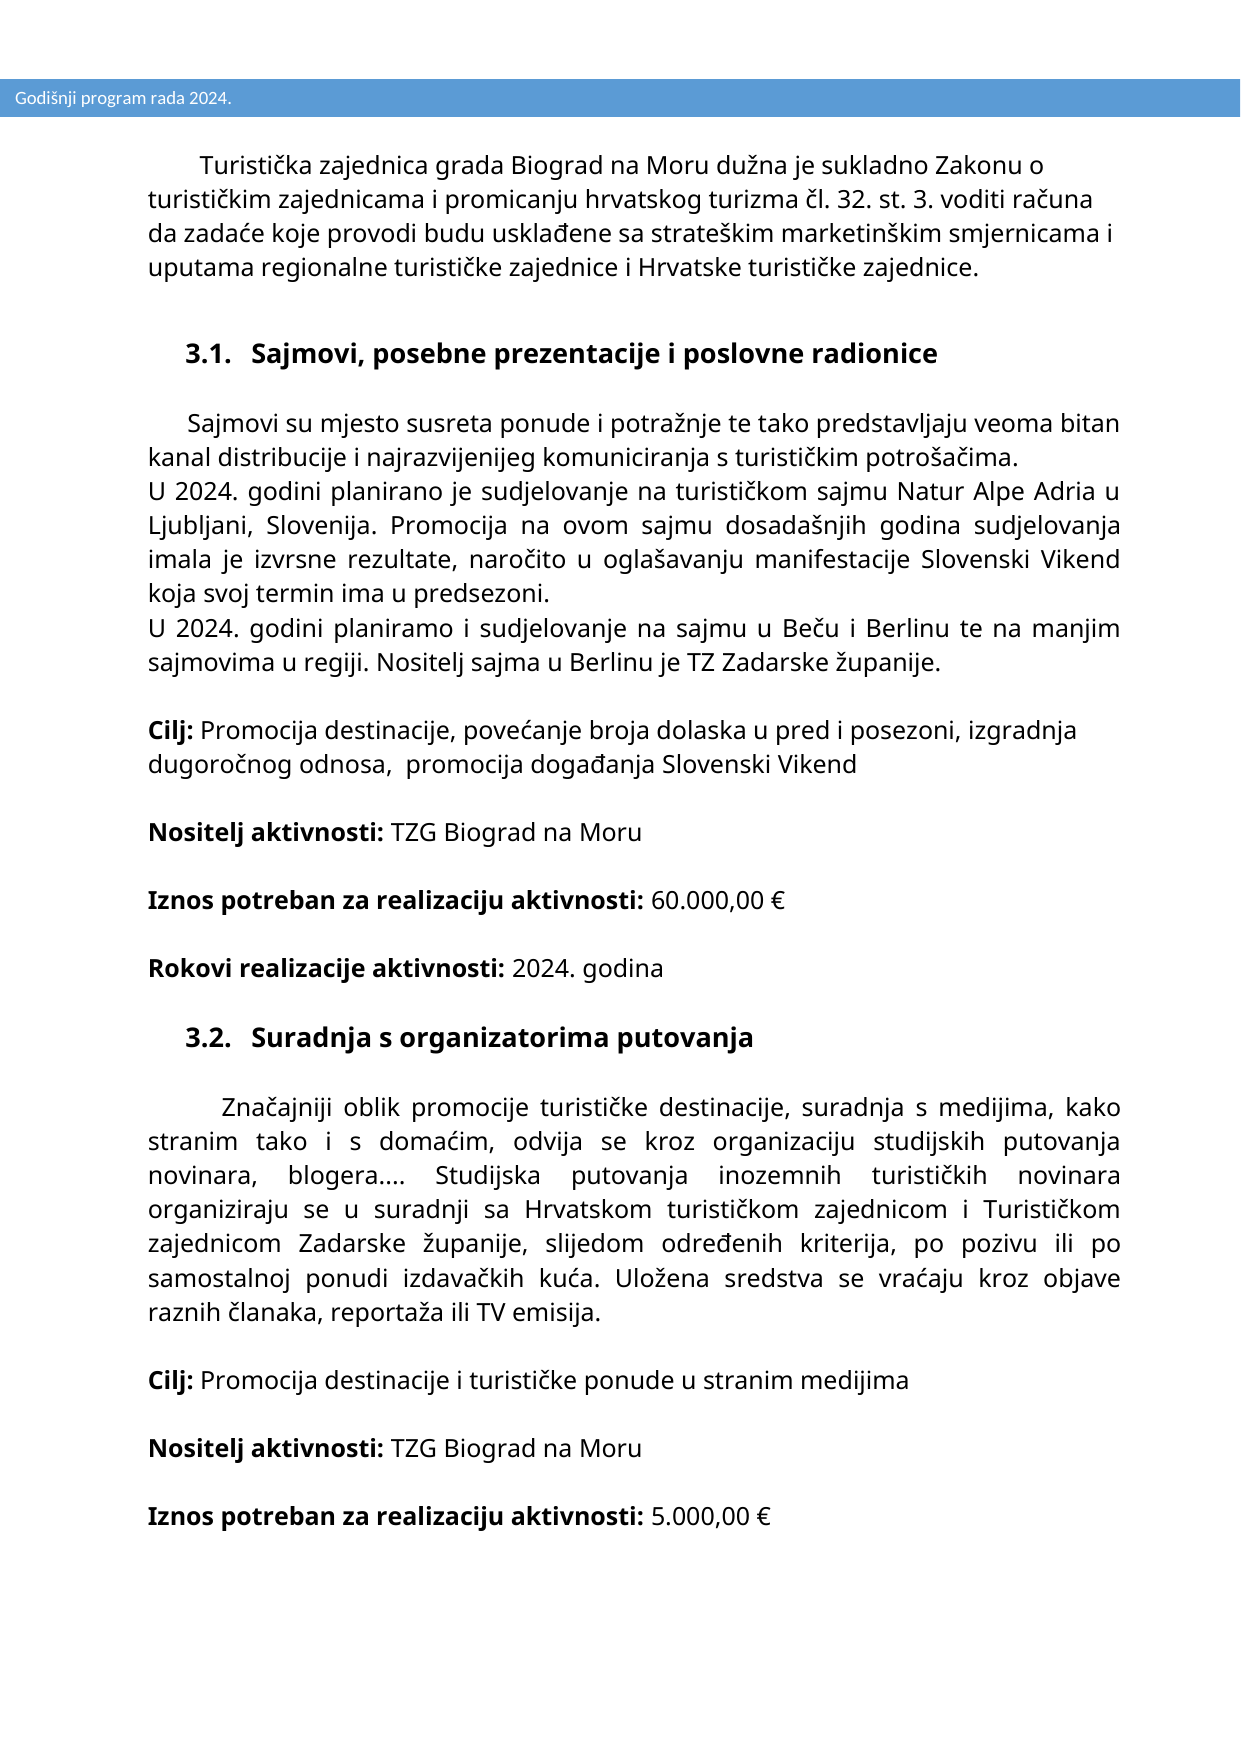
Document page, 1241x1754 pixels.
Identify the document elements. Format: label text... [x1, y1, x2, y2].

text Cilj: Promocija destinacije, povećanje broja dolaska u pred i posezoni, izgradnja dugoročnog odnosa, promocija događanja Slovenski Vikend [148, 712, 1122, 781]
text Značajniji oblik promocije turističke destinacije, suradnja s medijima, kako stranim tako i s domaćim, odvija se kroz organizaciju studijskih putovanja novinara, blogera.... Studijska putovanja inozemnih turističkih novinara organiziraju se u suradnji sa Hrvatskom turističkom zajednicom i Turističkom zajednicom Zadarske županije, slijedom određenih kriterija, po pozivu ili po samostalnoj ponudi izdavačkih kuća. Uložena sredstva se vraćaju kroz objave raznih članaka, reportaža ili TV emisija. [148, 1090, 1122, 1328]
text Rokovi realizacije aktivnosti: 2024. godina [148, 951, 1122, 985]
text Nositelj aktivnosti: TZG Biograd na Moru [148, 814, 1122, 849]
text Nositelj aktivnosti: TZG Biograd na Moru [148, 1431, 1122, 1464]
list Suradnja s organizatorima putovanja [185, 1019, 1122, 1056]
text Cilj: Promocija destinacije i turističke ponude u stranim medijima [148, 1362, 1122, 1396]
text Iznos potreban za realizaciju aktivnosti: 60.000,00 € [148, 883, 1122, 917]
text Iznos potreban za realizaciju aktivnosti: 5.000,00 € [148, 1499, 1122, 1533]
list Sajmovi, posebne prezentacije i poslovne radionice [185, 335, 1122, 372]
text Sajmovi su mjesto susreta ponude i potražnje te tako predstavljaju veoma bitan kanal distribucije i najrazvijenijeg komuniciranja s turističkim potrošačima. [148, 406, 1122, 474]
text Turistička zajednica grada Biograd na Moru dužna je sukladno Zakonu o turističkim zajednicama i promicanju hrvatskog turizma čl. 32. st. 3. voditi računa da zadaće koje provodi budu usklađene sa strateškim marketinškim smjernicama i uputama regionalne turističke zajednice i Hrvatske turističke zajednice. [148, 148, 1122, 284]
text U 2024. godini planirano je sudjelovanje na turističkom sajmu Natur Alpe Adria u Ljubljani, Slovenija. Promocija na ovom sajmu dosadašnjih godina sudjelovanja imala je izvrsne rezultate, naročito u oglašavanju manifestacije Slovenski Vikend koja svoj termin ima u predsezoni. [148, 474, 1122, 610]
text U 2024. godini planiramo i sudjelovanje na sajmu u Beču i Berlinu te na manjim sajmovima u regiji. Nositelj sajma u Berlinu je TZ Zadarske županije. [148, 610, 1122, 678]
